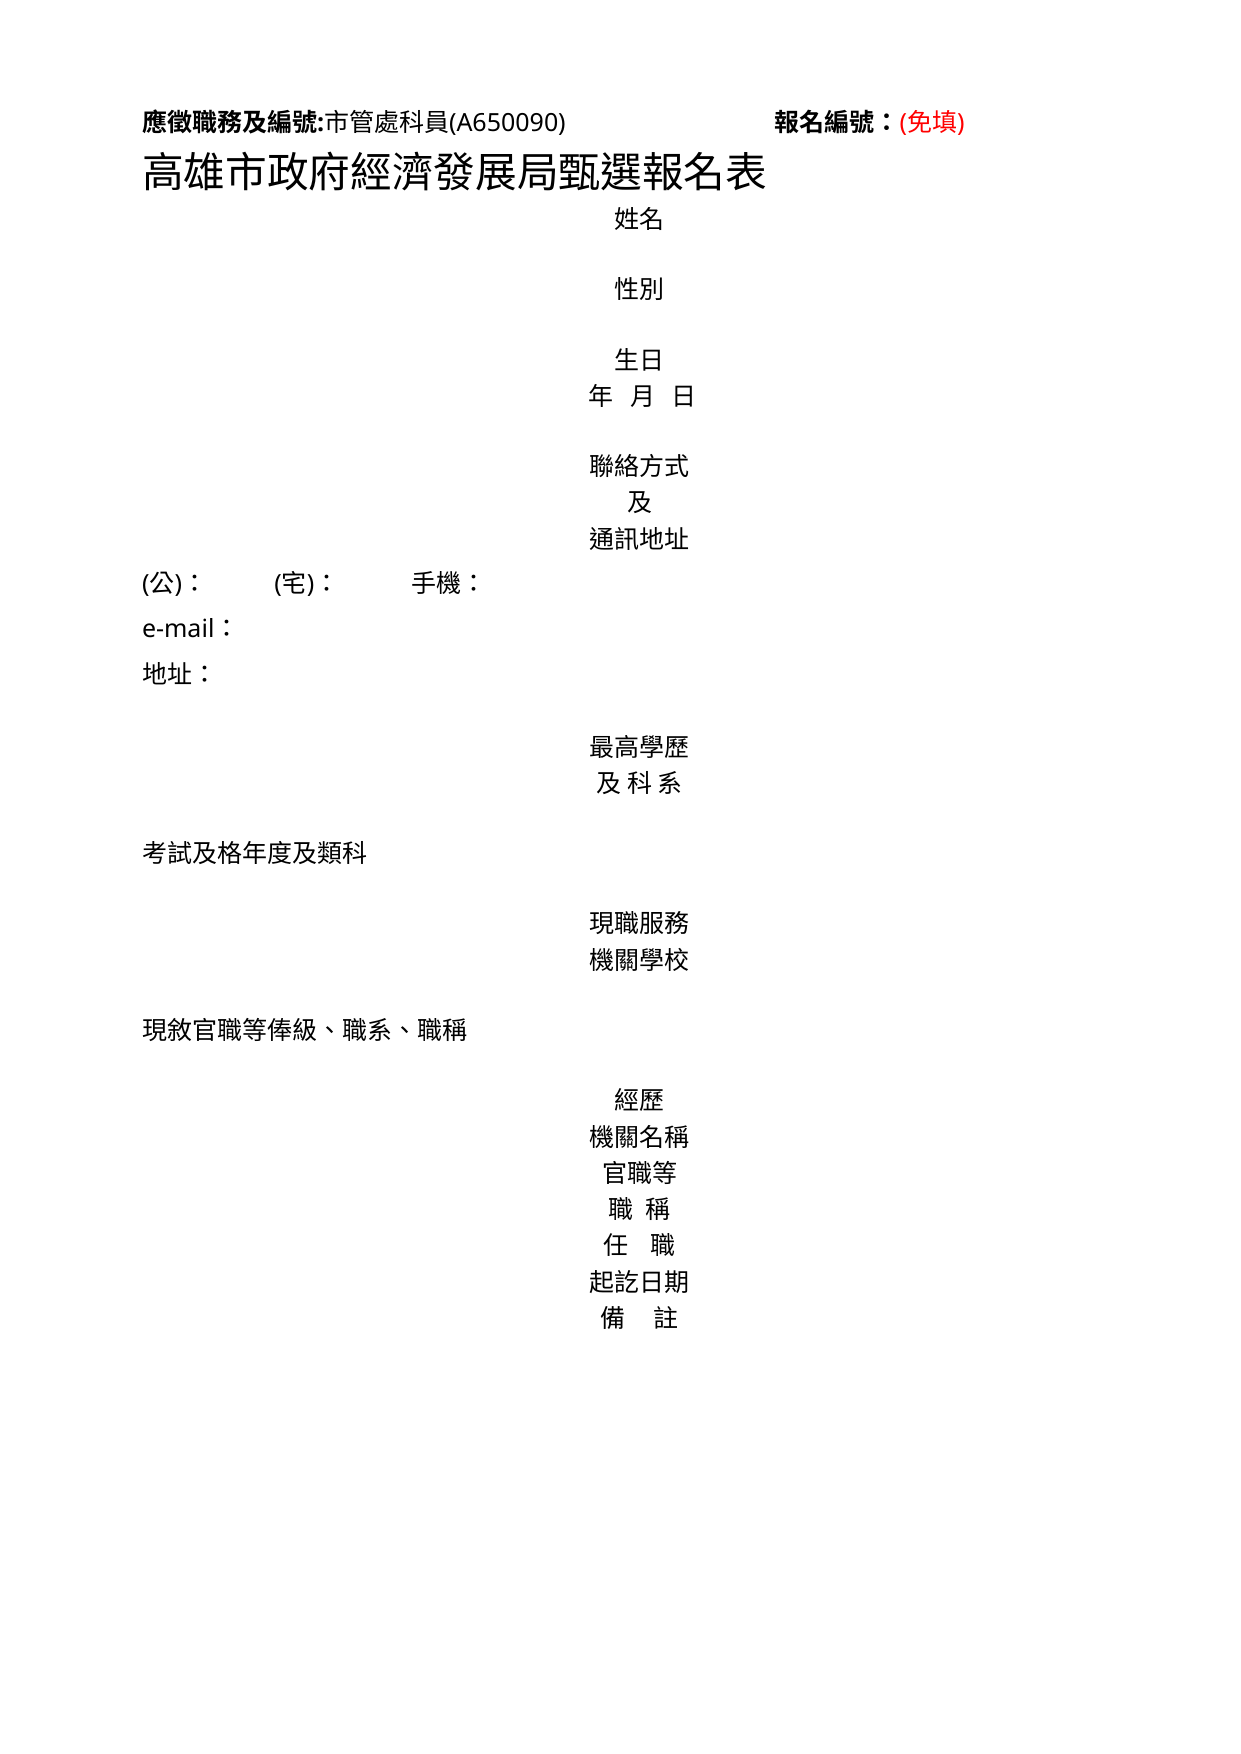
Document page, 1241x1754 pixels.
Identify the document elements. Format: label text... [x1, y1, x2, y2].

text 經歷 [142, 1081, 1137, 1117]
text 備 註 [142, 1298, 1137, 1334]
text 姓名 [142, 199, 1137, 236]
text 官職等 [142, 1153, 1137, 1189]
text 考試及格年度及類科 [142, 833, 1137, 870]
text 機關名稱 [142, 1117, 1137, 1153]
text 及 科 系 [142, 763, 1137, 799]
text 高雄市政府經濟發展局甄選報名表 [142, 139, 1137, 199]
text 及 [142, 483, 1137, 519]
text 通訊地址 [142, 519, 1137, 555]
text 任 職 [142, 1226, 1137, 1262]
text 應徵職務及編號:市管處科員(A650090) 報名編號：(免填) [142, 103, 1137, 139]
text 職 稱 [142, 1189, 1137, 1226]
text 生日 [142, 340, 1137, 376]
text 最高學歷 [142, 727, 1137, 763]
text e-mail： [142, 601, 1137, 647]
text 性別 [142, 270, 1137, 306]
text 現敘官職等俸級、職系、職稱 [142, 1010, 1137, 1047]
text 地址： [142, 647, 1137, 693]
text 機關學校 [142, 940, 1137, 976]
text 現職服務 [142, 904, 1137, 940]
text 聯絡方式 [142, 447, 1137, 483]
text (公)： (宅)： 手機： [142, 555, 1137, 601]
text 起訖日期 [142, 1262, 1137, 1298]
text 年 月 日 [142, 376, 1137, 413]
